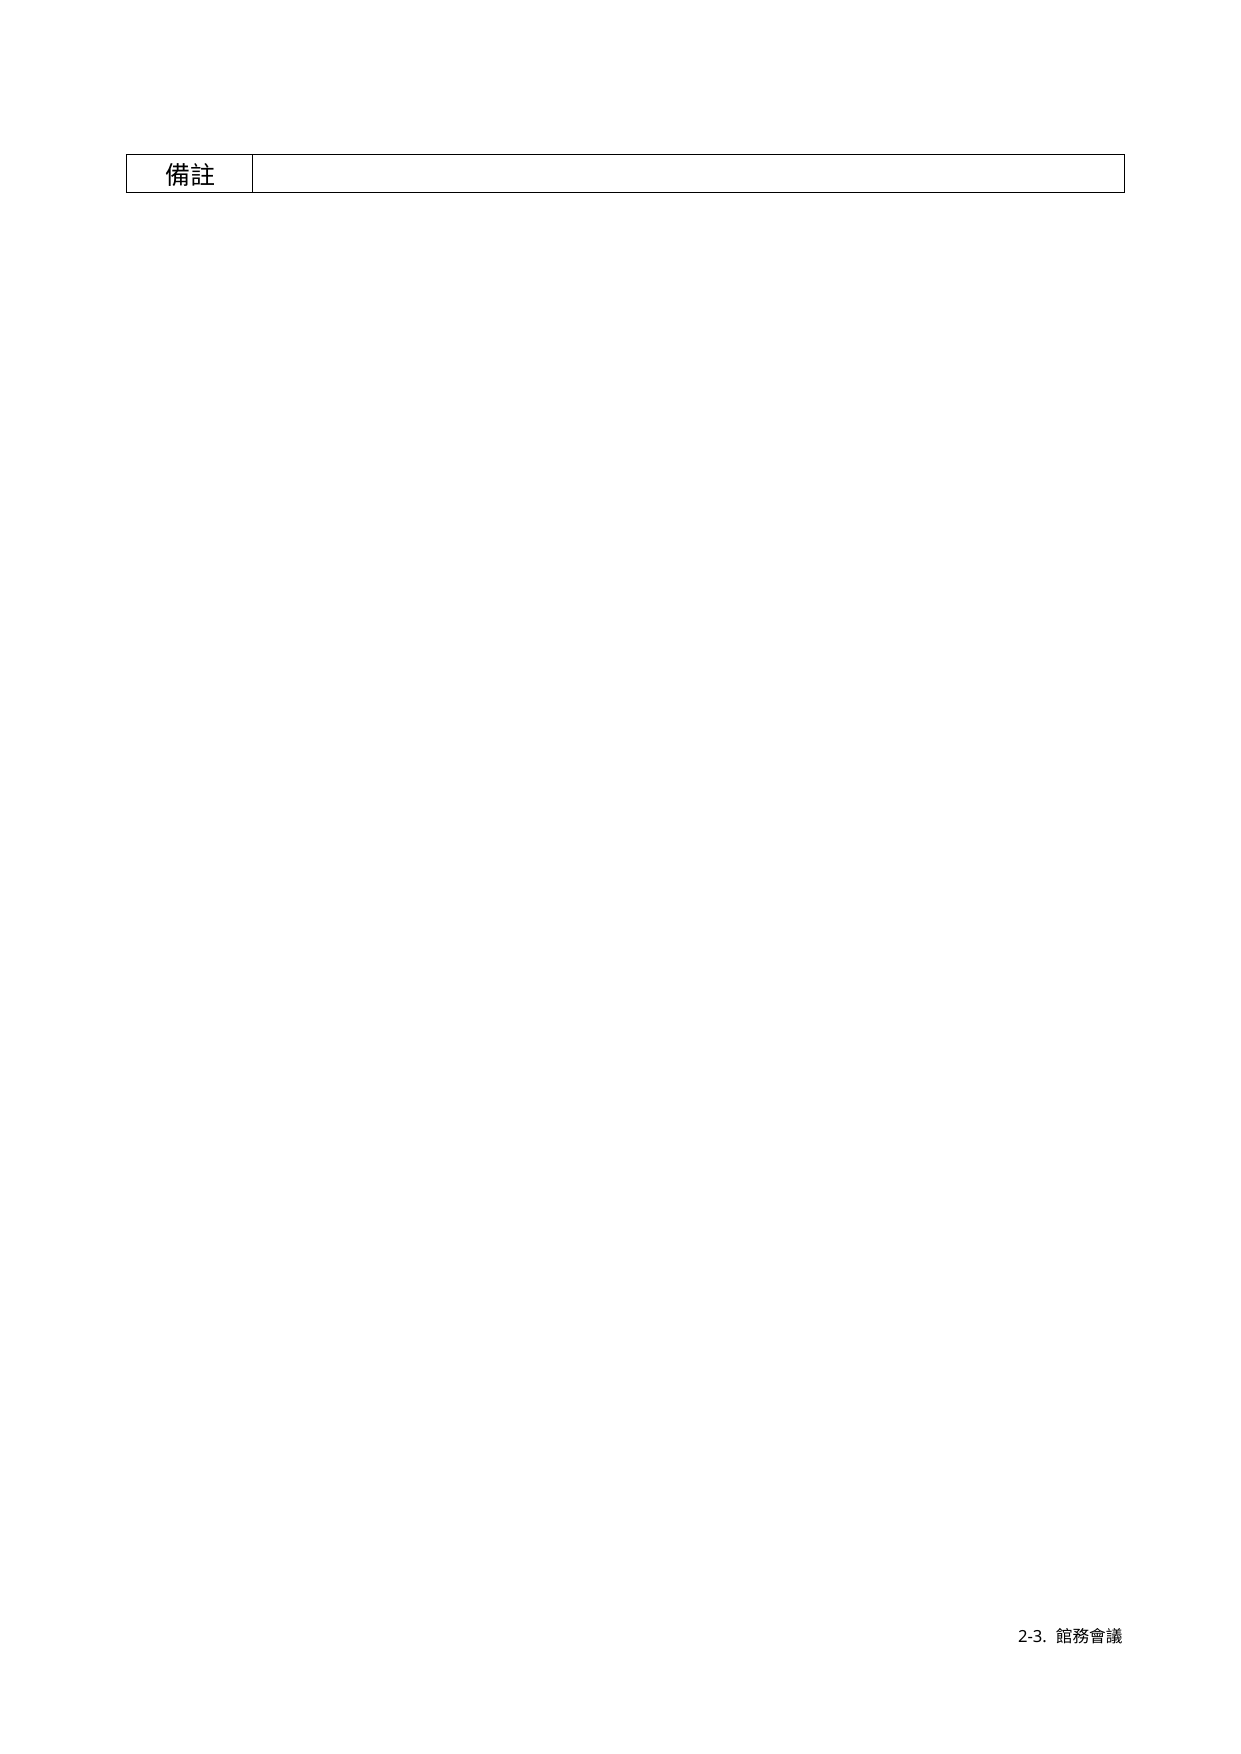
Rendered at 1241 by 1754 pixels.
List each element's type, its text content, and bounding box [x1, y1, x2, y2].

table_cell 備註 [127, 155, 252, 192]
table_cell [253, 155, 1124, 192]
